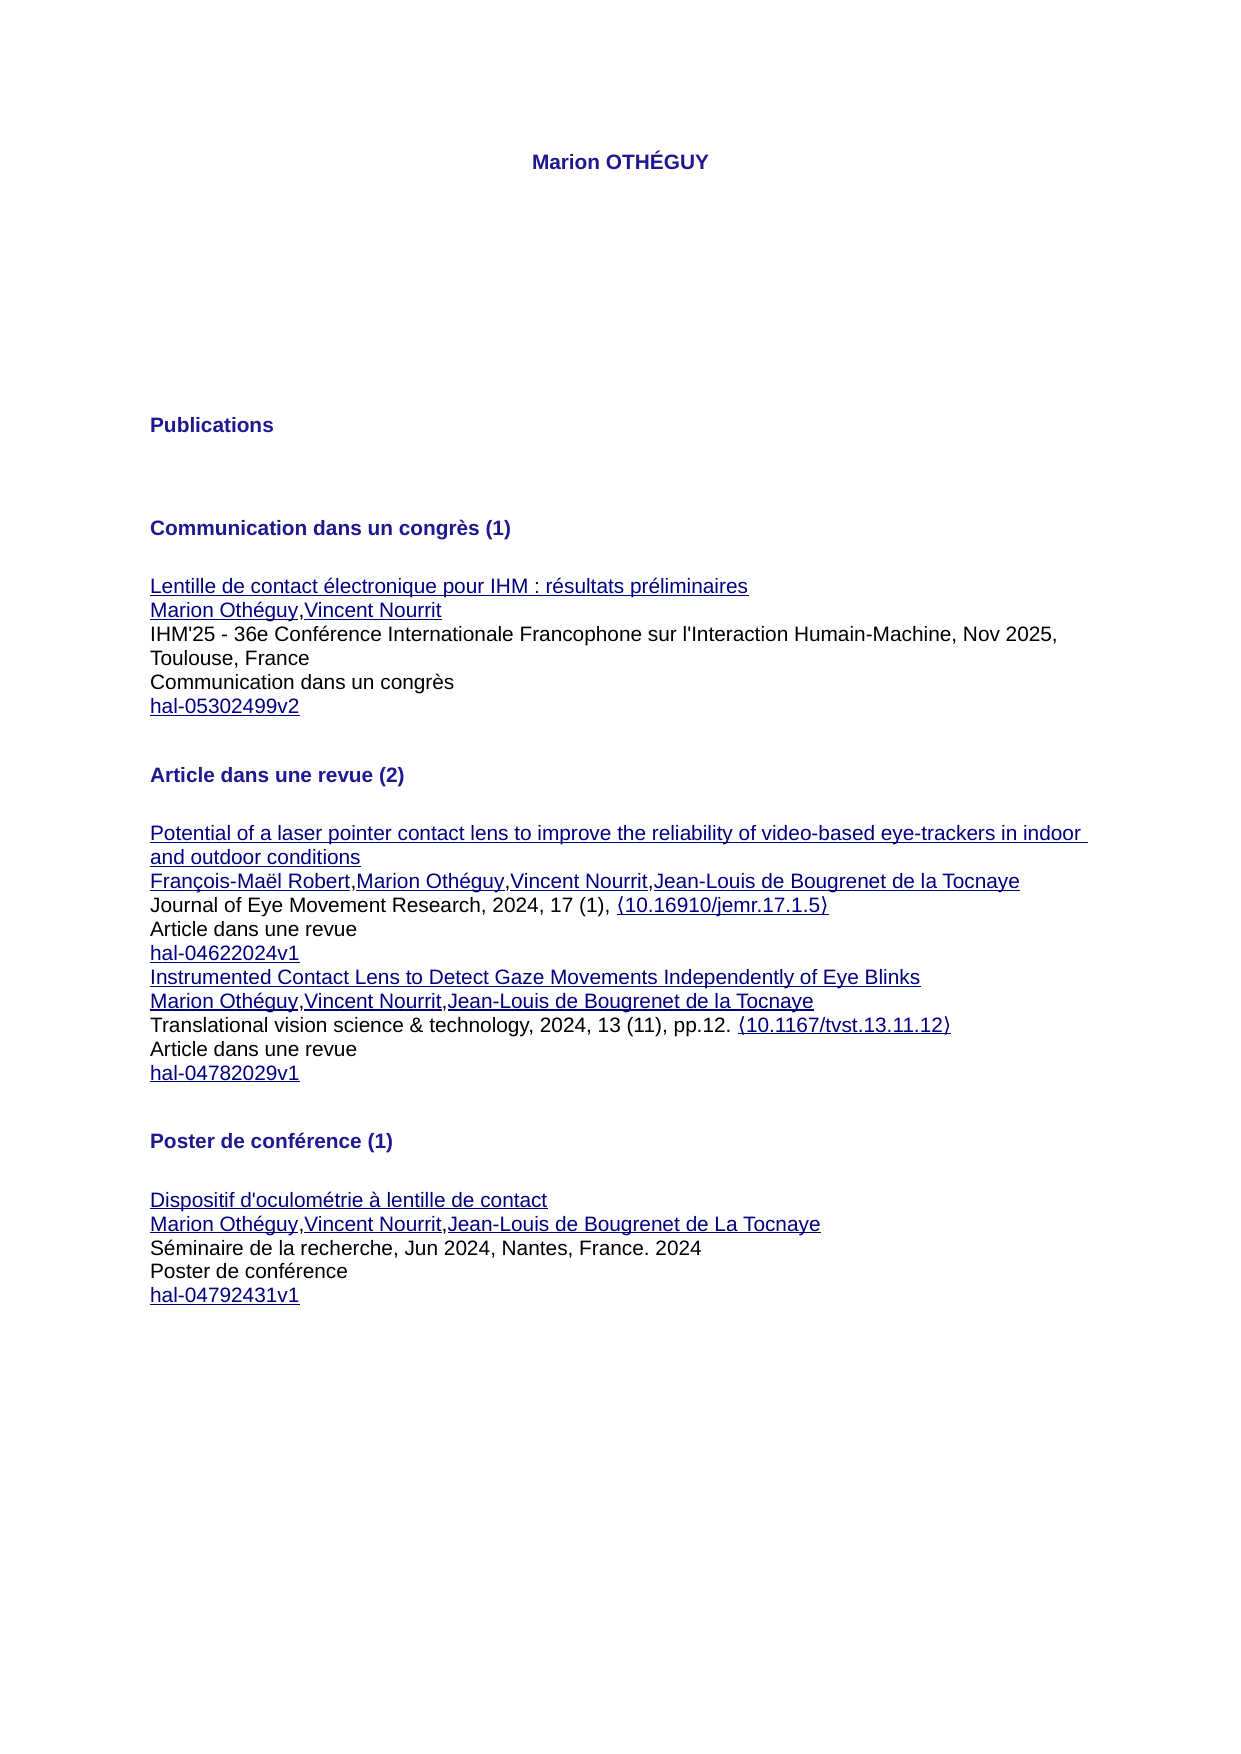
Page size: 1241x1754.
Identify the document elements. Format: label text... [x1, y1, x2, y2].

subtitle Article dans une revue (2) [150, 762, 1090, 786]
subtitle Publications [150, 412, 1090, 436]
subtitle Communication dans un congrès (1) [150, 516, 1090, 539]
table_header Lentille de contact électronique pour IHM : résultats préliminaires Marion Othéguy,Vincent Nourrit IHM'25 - 36e Conférence Internationale Francophone sur l'Interaction Humain-Machine, Nov 2025, Toulouse, France Communication dans un congrès hal-05302499v2 [150, 574, 1090, 718]
table_cell Instrumented Contact Lens to Detect Gaze Movements Independently of Eye Blinks Marion Othéguy,Vincent Nourrit,Jean-Louis de Bougrenet de la Tocnaye Translational vision science & technology, 2024, 13 (11), pp.12. ⟨10.1167/tvst.13.11.12⟩ Article dans une revue hal-04782029v1 [150, 965, 1090, 1084]
subtitle Poster de conférence (1) [150, 1129, 1090, 1153]
subtitle Marion OTHÉGUY [150, 150, 1090, 174]
table_header Dispositif d'oculométrie à lentille de contact Marion Othéguy,Vincent Nourrit,Jean-Louis de Bougrenet de La Tocnaye Séminaire de la recherche, Jun 2024, Nantes, France. 2024 Poster de conférence hal-04792431v1 [150, 1188, 1090, 1307]
table_header Potential of a laser pointer contact lens to improve the reliability of video-based eye-trackers in indoor and outdoor conditions François-Maël Robert,Marion Othéguy,Vincent Nourrit,Jean-Louis de Bougrenet de la Tocnaye Journal of Eye Movement Research, 2024, 17 (1), ⟨10.16910/jemr.17.1.5⟩ Article dans une revue hal-04622024v1 [150, 821, 1090, 964]
